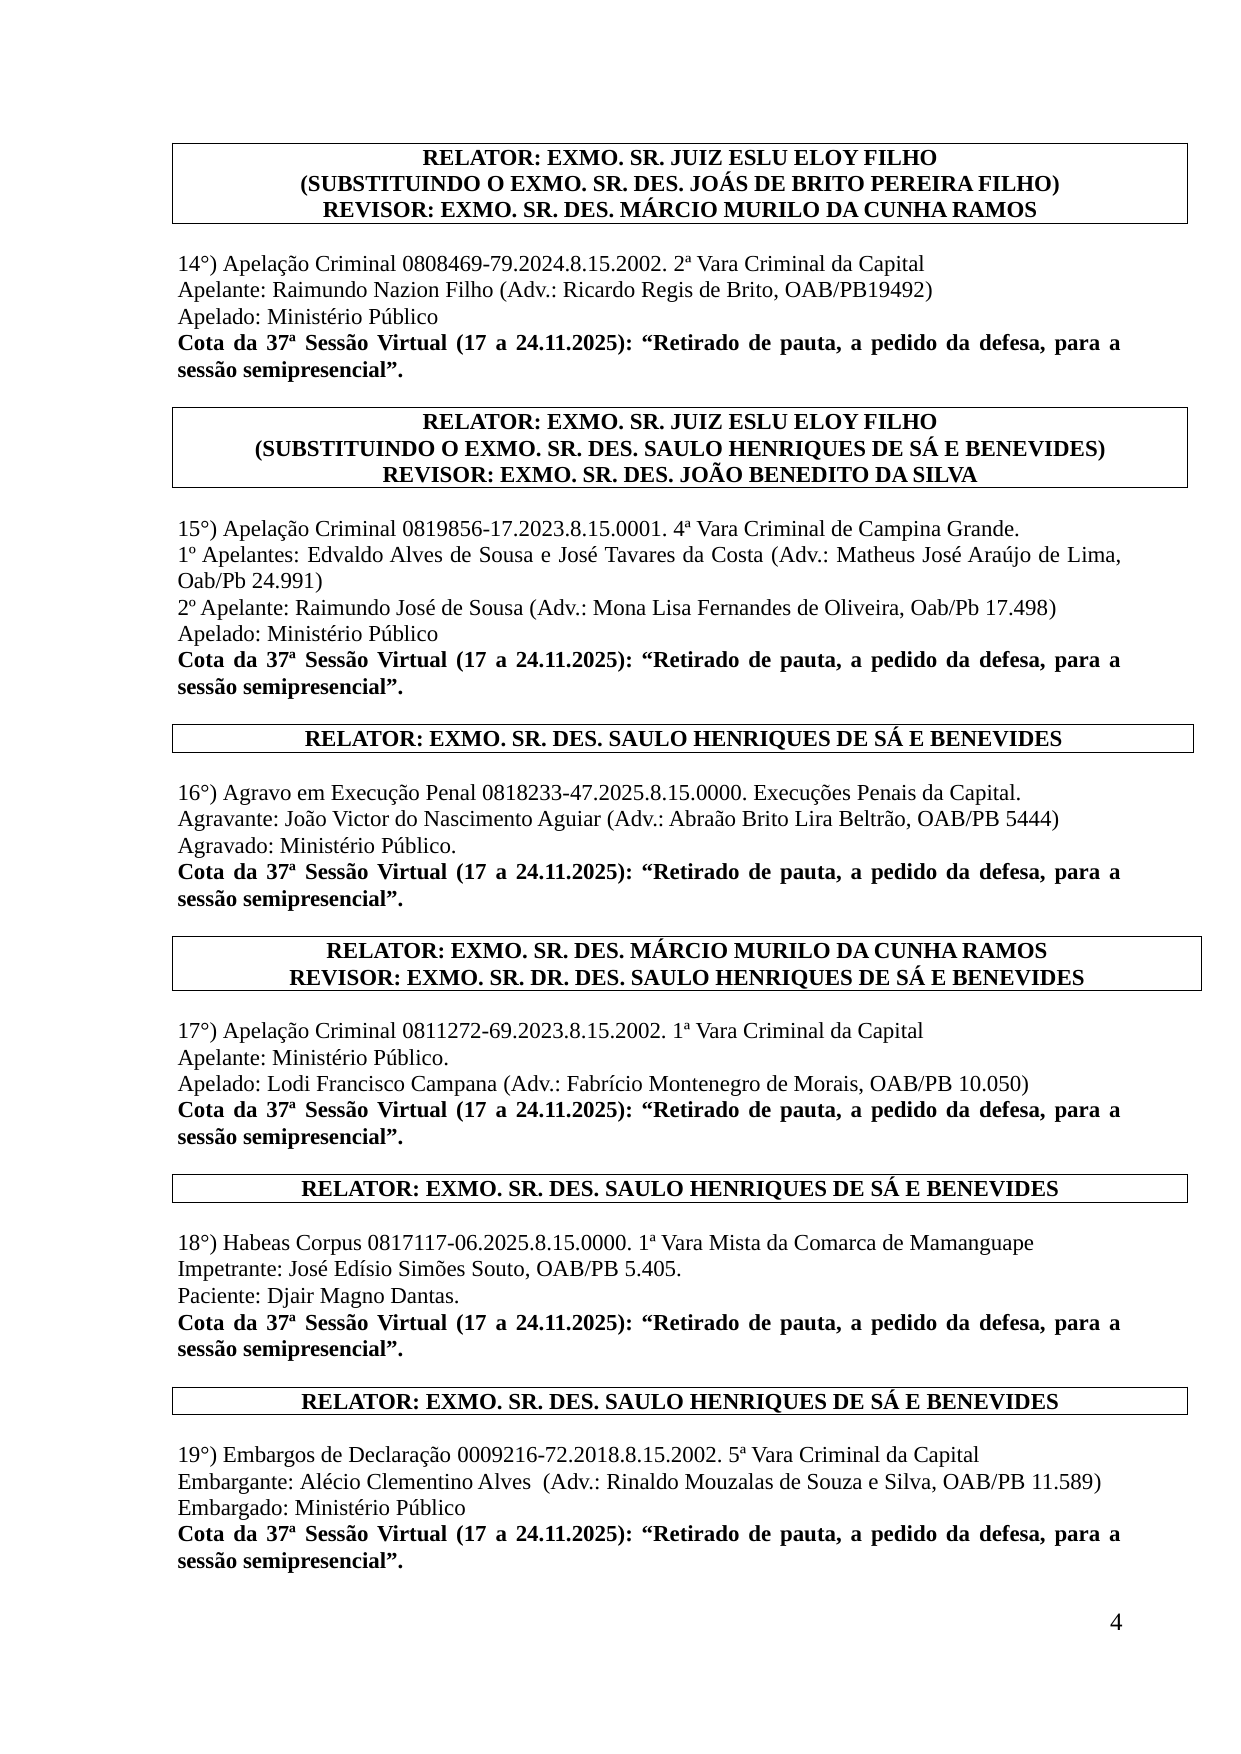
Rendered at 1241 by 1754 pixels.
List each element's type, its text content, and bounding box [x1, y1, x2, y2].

table_header RELATOR: EXMO. SR. DES. SAULO HENRIQUES DE SÁ E BENEVIDES [173, 1388, 1187, 1414]
text 17°) Apelação Criminal 0811272-69.2023.8.15.2002. 1ª Vara Criminal da Capital [177, 1017, 1122, 1044]
text Embargado: Ministério Público [177, 1494, 1122, 1521]
text Agravado: Ministério Público. [177, 832, 1122, 858]
text Cota da 37ª Sessão Virtual (17 a 24.11.2025): “Retirado de pauta, a pedido da defesa, para a sessão semipresencial”. [177, 858, 1122, 911]
text Apelado: Lodi Francisco Campana (Adv.: Fabrício Montenegro de Morais, OAB/PB 10.050) [177, 1070, 1122, 1096]
text Apelante: Ministério Público. [177, 1044, 1122, 1070]
text 16°) Agravo em Execução Penal 0818233-47.2025.8.15.0000. Execuções Penais da Capital. [177, 779, 1122, 806]
text Cota da 37ª Sessão Virtual (17 a 24.11.2025): “Retirado de pauta, a pedido da defesa, para a sessão semipresencial”. [177, 329, 1122, 382]
table_header RELATOR: EXMO. SR. JUIZ ESLU ELOY FILHO (SUBSTITUINDO O EXMO. SR. DES. JOÁS DE BRITO PEREIRA FILHO) REVISOR: EXMO. SR. DES. MÁRCIO MURILO DA CUNHA RAMOS [173, 144, 1187, 223]
text 18°) Habeas Corpus 0817117-06.2025.8.15.0000. 1ª Vara Mista da Comarca de Mamanguape [177, 1229, 1122, 1255]
text Apelado: Ministério Público [177, 303, 1122, 329]
text Agravante: João Victor do Nascimento Aguiar (Adv.: Abraão Brito Lira Beltrão, OAB/PB 5444) [177, 806, 1122, 832]
text Apelante: Raimundo Nazion Filho (Adv.: Ricardo Regis de Brito, OAB/PB19492) [177, 277, 1122, 303]
text Cota da 37ª Sessão Virtual (17 a 24.11.2025): “Retirado de pauta, a pedido da defesa, para a sessão semipresencial”. [177, 1096, 1122, 1149]
table_header RELATOR: EXMO. SR. DES. SAULO HENRIQUES DE SÁ E BENEVIDES [173, 725, 1193, 752]
text 15°) Apelação Criminal 0819856-17.2023.8.15.0001. 4ª Vara Criminal de Campina Grande. [177, 515, 1122, 541]
text Cota da 37ª Sessão Virtual (17 a 24.11.2025): “Retirado de pauta, a pedido da defesa, para a sessão semipresencial”. [177, 1521, 1122, 1573]
text Cota da 37ª Sessão Virtual (17 a 24.11.2025): “Retirado de pauta, a pedido da defesa, para a sessão semipresencial”. [177, 646, 1122, 699]
text 19°) Embargos de Declaração 0009216-72.2018.8.15.2002. 5ª Vara Criminal da Capital [177, 1441, 1122, 1468]
table_header RELATOR: EXMO. SR. DES. MÁRCIO MURILO DA CUNHA RAMOS REVISOR: EXMO. SR. DR. DES. SAULO HENRIQUES DE SÁ E BENEVIDES [173, 937, 1201, 990]
table_header RELATOR: EXMO. SR. DES. SAULO HENRIQUES DE SÁ E BENEVIDES [173, 1175, 1187, 1202]
text Impetrante: José Edísio Simões Souto, OAB/PB 5.405. [177, 1255, 1122, 1282]
text Cota da 37ª Sessão Virtual (17 a 24.11.2025): “Retirado de pauta, a pedido da defesa, para a sessão semipresencial”. [177, 1309, 1122, 1361]
text 1º Apelantes: Edvaldo Alves de Sousa e José Tavares da Costa (Adv.: Matheus José Araújo de Lima, Oab/Pb 24.991) [177, 541, 1122, 594]
text Apelado: Ministério Público [177, 620, 1122, 646]
text 14°) Apelação Criminal 0808469-79.2024.8.15.2002. 2ª Vara Criminal da Capital [177, 250, 1122, 277]
text 2º Apelante: Raimundo José de Sousa (Adv.: Mona Lisa Fernandes de Oliveira, Oab/Pb 17.498) [177, 594, 1122, 620]
text Embargante: Alécio Clementino Alves (Adv.: Rinaldo Mouzalas de Souza e Silva, OAB/PB 11.589) [177, 1468, 1122, 1494]
text Paciente: Djair Magno Dantas. [177, 1282, 1122, 1309]
table_header RELATOR: EXMO. SR. JUIZ ESLU ELOY FILHO (SUBSTITUINDO O EXMO. SR. DES. SAULO HENRIQUES DE SÁ E BENEVIDES) REVISOR: EXMO. SR. DES. JOÃO BENEDITO DA SILVA [173, 408, 1187, 487]
